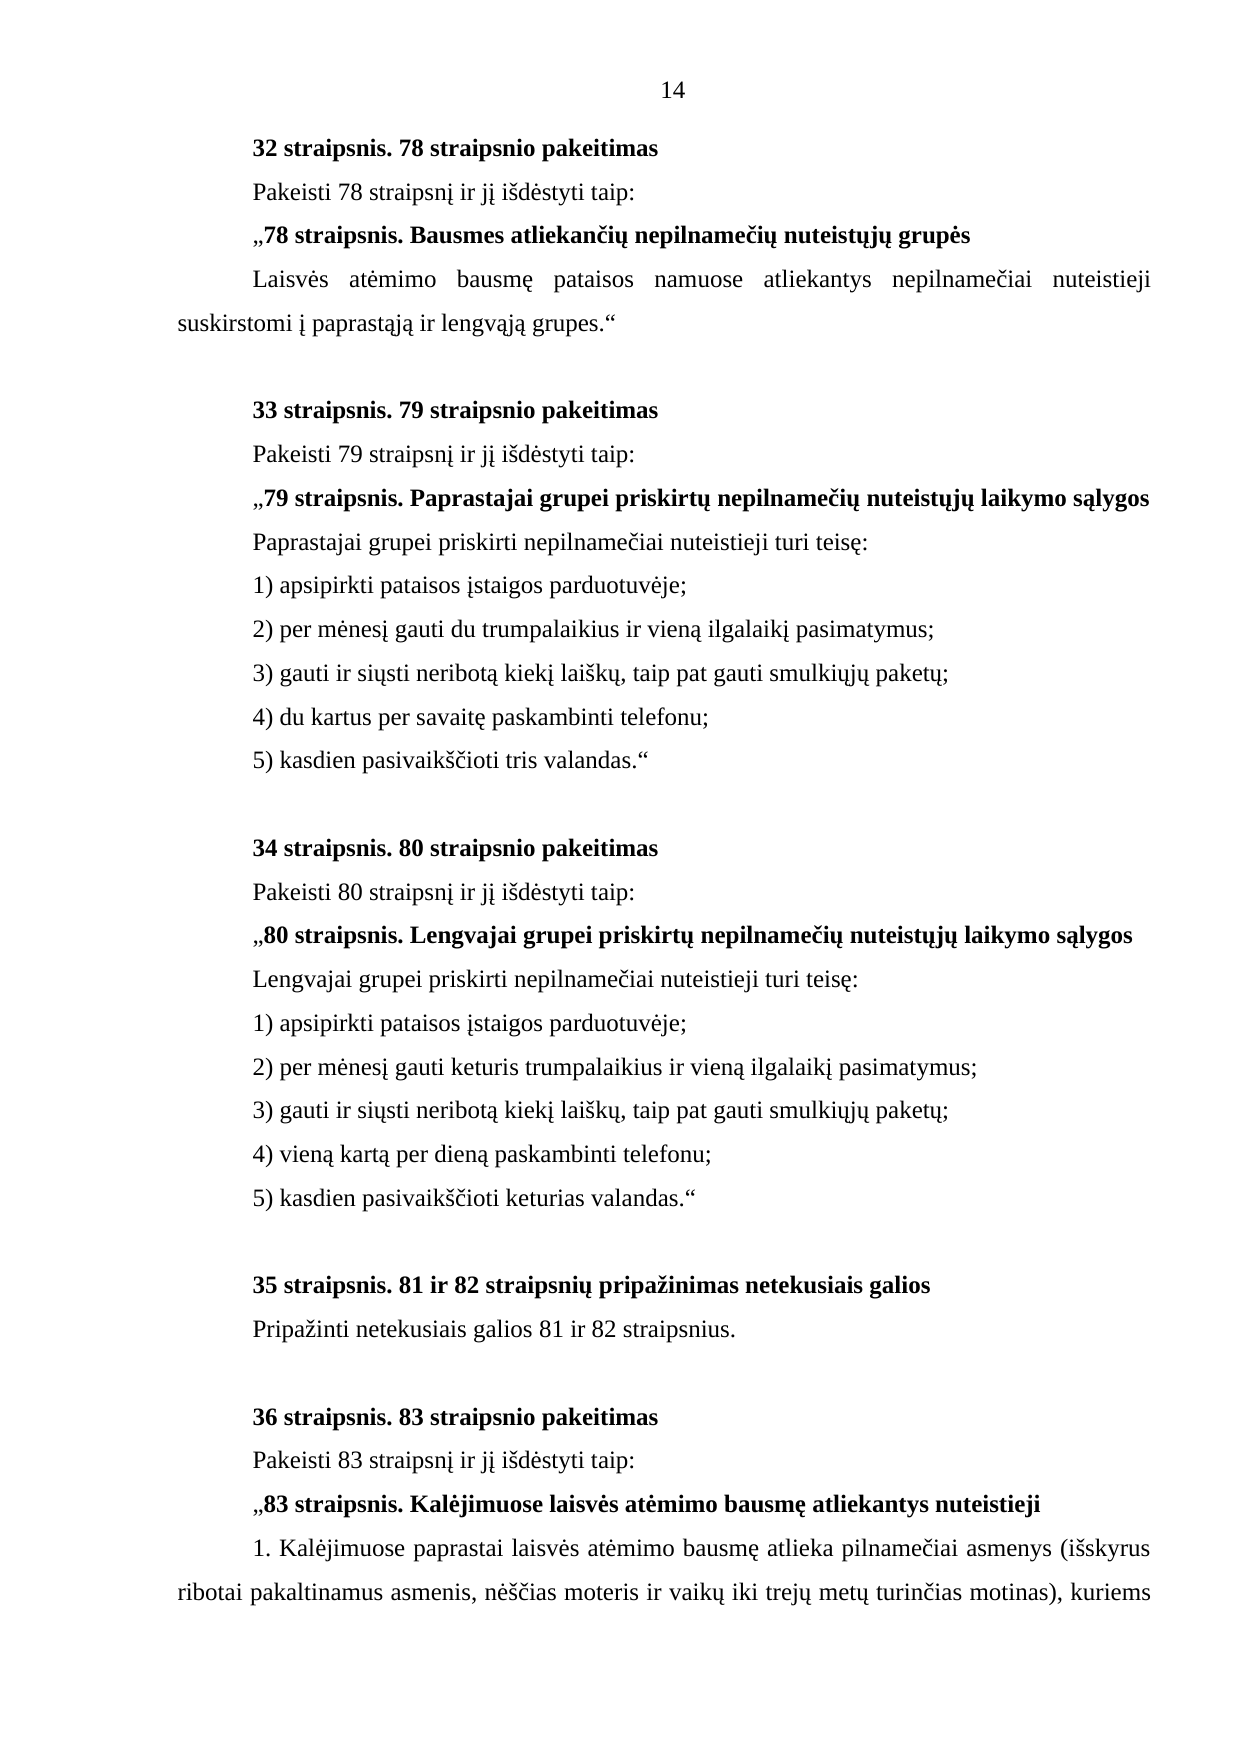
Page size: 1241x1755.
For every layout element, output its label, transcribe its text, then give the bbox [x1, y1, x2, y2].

text 1) apsipirkti pataisos įstaigos parduotuvėje; [177, 993, 1152, 1037]
text Pakeisti 83 straipsnį ir jį išdėstyti taip: [177, 1431, 1152, 1474]
text 1) apsipirkti pataisos įstaigos parduotuvėje; [177, 556, 1152, 599]
text 33 straipsnis. 79 straipsnio pakeitimas [177, 381, 1152, 424]
text 36 straipsnis. 83 straipsnio pakeitimas [177, 1387, 1152, 1431]
text 5) kasdien pasivaikščioti tris valandas.“ [177, 731, 1152, 774]
text Pakeisti 78 straipsnį ir jį išdėstyti taip: [177, 162, 1152, 206]
text „83 straipsnis. Kalėjimuose laisvės atėmimo bausmę atliekantys nuteistieji [177, 1474, 1152, 1518]
text „79 straipsnis. Paprastajai grupei priskirtų nepilnamečių nuteistųjų laikymo sąlygos [177, 468, 1152, 512]
text 32 straipsnis. 78 straipsnio pakeitimas [177, 118, 1152, 162]
text 5) kasdien pasivaikščioti keturias valandas.“ [177, 1168, 1152, 1212]
text Paprastajai grupei priskirti nepilnamečiai nuteistieji turi teisę: [177, 512, 1152, 556]
text 3) gauti ir siųsti neribotą kiekį laiškų, taip pat gauti smulkiųjų paketų; [177, 1081, 1152, 1124]
text Pakeisti 79 straipsnį ir jį išdėstyti taip: [177, 424, 1152, 468]
text 2) per mėnesį gauti keturis trumpalaikius ir vieną ilgalaikį pasimatymus; [177, 1037, 1152, 1081]
text Laisvės atėmimo bausmę pataisos namuose atliekantys nepilnamečiai nuteistieji suskirstomi į paprastąją ir lengvąją grupes.“ [177, 249, 1152, 337]
text „80 straipsnis. Lengvajai grupei priskirtų nepilnamečių nuteistųjų laikymo sąlygos [177, 906, 1152, 949]
text 4) vieną kartą per dieną paskambinti telefonu; [177, 1124, 1152, 1168]
text Pakeisti 80 straipsnį ir jį išdėstyti taip: [177, 862, 1152, 906]
text „78 straipsnis. Bausmes atliekančių nepilnamečių nuteistųjų grupės [177, 206, 1152, 249]
text Pripažinti netekusiais galios 81 ir 82 straipsnius. [177, 1299, 1152, 1343]
text Lengvajai grupei priskirti nepilnamečiai nuteistieji turi teisę: [177, 949, 1152, 993]
text 3) gauti ir siųsti neribotą kiekį laiškų, taip pat gauti smulkiųjų paketų; [177, 643, 1152, 687]
text 2) per mėnesį gauti du trumpalaikius ir vieną ilgalaikį pasimatymus; [177, 599, 1152, 643]
text 4) du kartus per savaitę paskambinti telefonu; [177, 687, 1152, 731]
text 1. Kalėjimuose paprastai laisvės atėmimo bausmę atlieka pilnamečiai asmenys (išskyrus ribotai pakaltinamus asmenis, nėščias moteris ir vaikų iki trejų metų turinčias motinas), kuriems [177, 1518, 1152, 1606]
text 34 straipsnis. 80 straipsnio pakeitimas [177, 818, 1152, 862]
text 35 straipsnis. 81 ir 82 straipsnių pripažinimas netekusiais galios [177, 1256, 1152, 1299]
